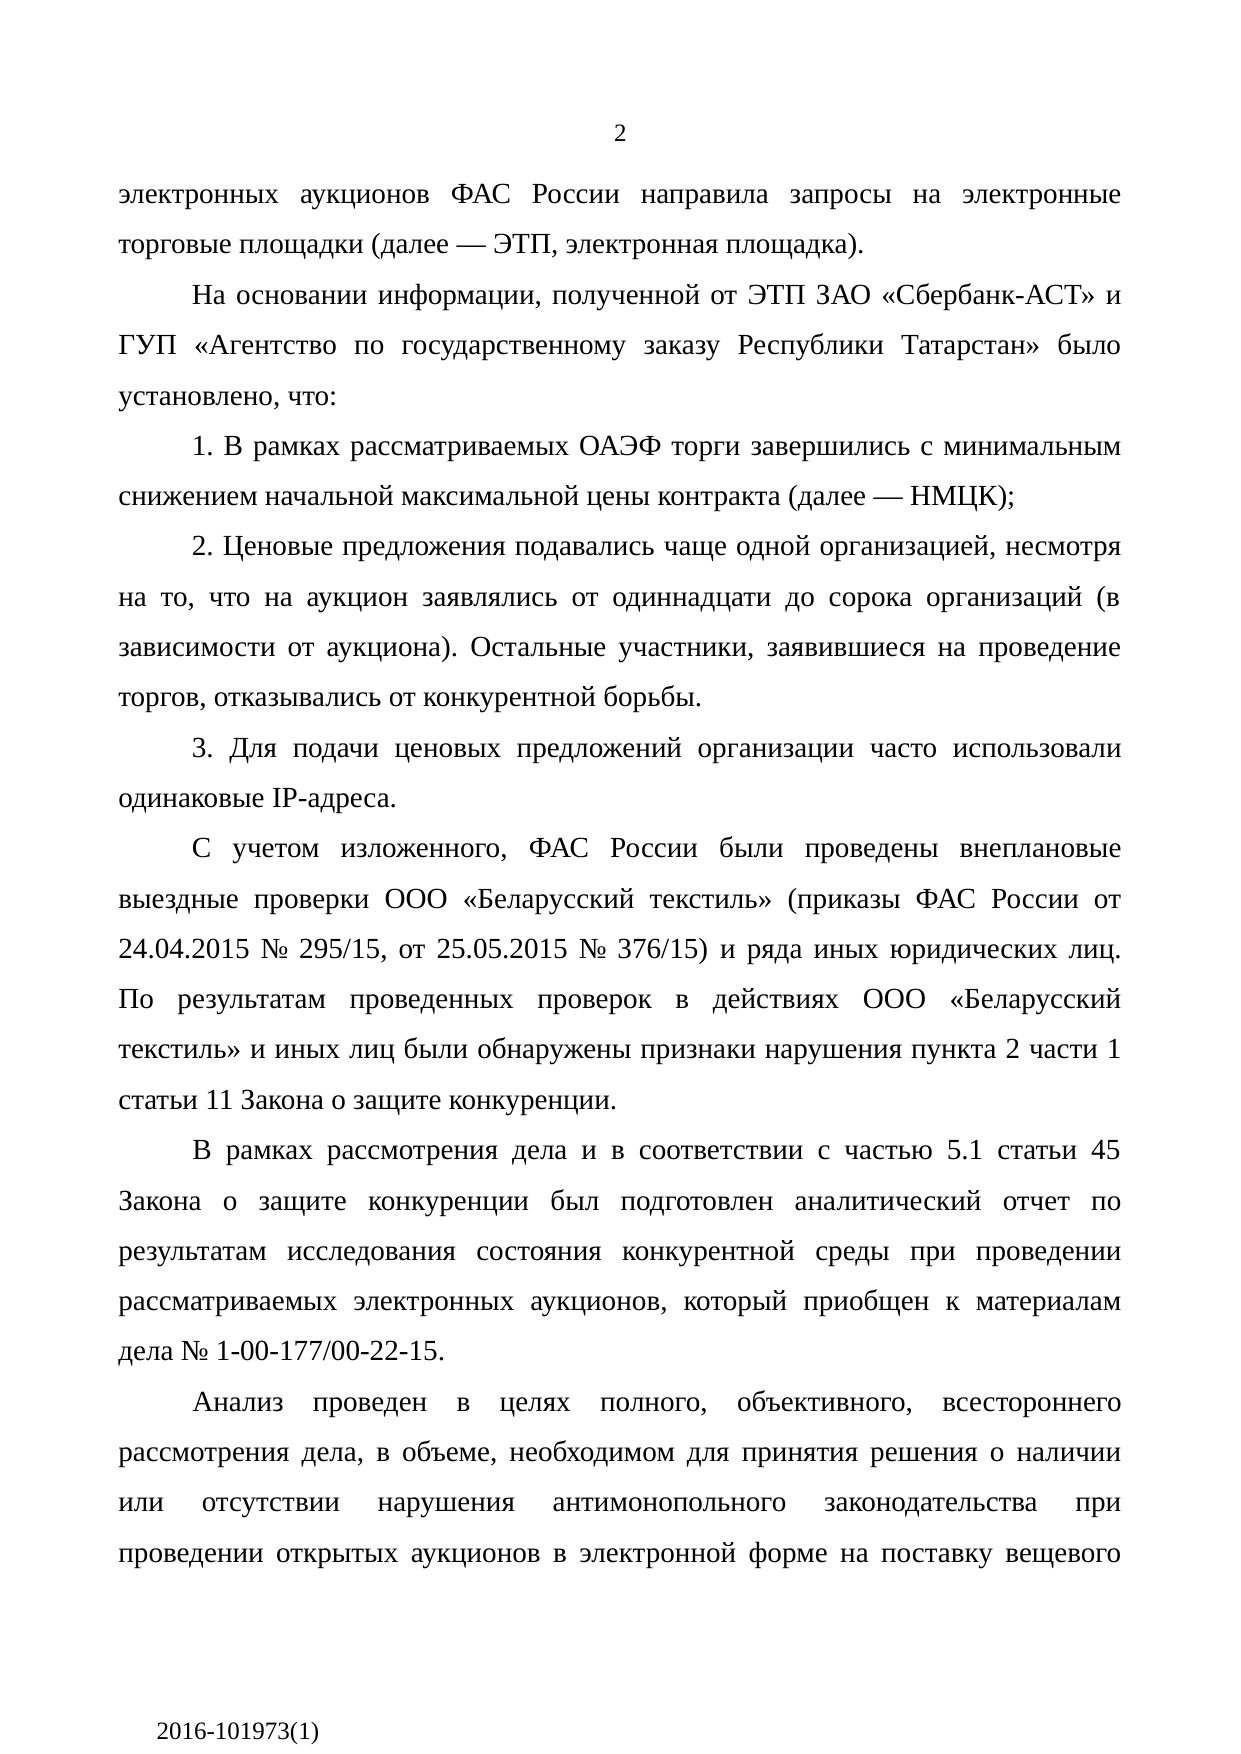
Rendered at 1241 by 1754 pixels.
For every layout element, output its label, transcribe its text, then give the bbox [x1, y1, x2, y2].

text На основании информации, полученной от ЭТП ЗАО «Сбербанк-АСТ» и ГУП «Агентство по государственному заказу Республики Татарстан» было установлено, что: [118, 277, 1122, 411]
text электронных аукционов ФАС России направила запросы на электронные торговые площадки (далее — ЭТП, электронная площадка). [118, 176, 1122, 260]
text Анализ проведен в целях полного, объективного, всестороннего рассмотрения дела, в объеме, необходимом для принятия решения о наличии или отсутствии нарушения антимонопольного законодательства при проведении открытых аукционов в электронной форме на поставку вещевого [118, 1384, 1122, 1568]
text 1. В рамках рассматриваемых ОАЭФ торги завершились с минимальным снижением начальной максимальной цены контракта (далее — НМЦК); [118, 428, 1122, 512]
text 2. Ценовые предложения подавались чаще одной организацией, несмотря на то, что на аукцион заявлялись от одиннадцати до сорока организаций (в зависимости от аукциона). Остальные участники, заявившиеся на проведение торгов, отказывались от конкурентной борьбы. [118, 528, 1122, 713]
text 3. Для подачи ценовых предложений организации часто использовали одинаковые IP-адреса. [118, 730, 1122, 814]
text С учетом изложенного, ФАС России были проведены внеплановые выездные проверки ООО «Беларусский текстиль» (приказы ФАС России от 24.04.2015 № 295/15, от 25.05.2015 № 376/15) и ряда иных юридических лиц. По результатам проведенных проверок в действиях ООО «Беларусский текстиль» и иных лиц были обнаружены признаки нарушения пункта 2 части 1 статьи 11 Закона о защите конкуренции. [118, 830, 1122, 1116]
text В рамках рассмотрения дела и в соответствии с частью 5.1 статьи 45 Закона о защите конкуренции был подготовлен аналитический отчет по результатам исследования состояния конкурентной среды при проведении рассматриваемых электронных аукционов, который приобщен к материалам дела № 1-00-177/00-22-15. [118, 1132, 1122, 1367]
